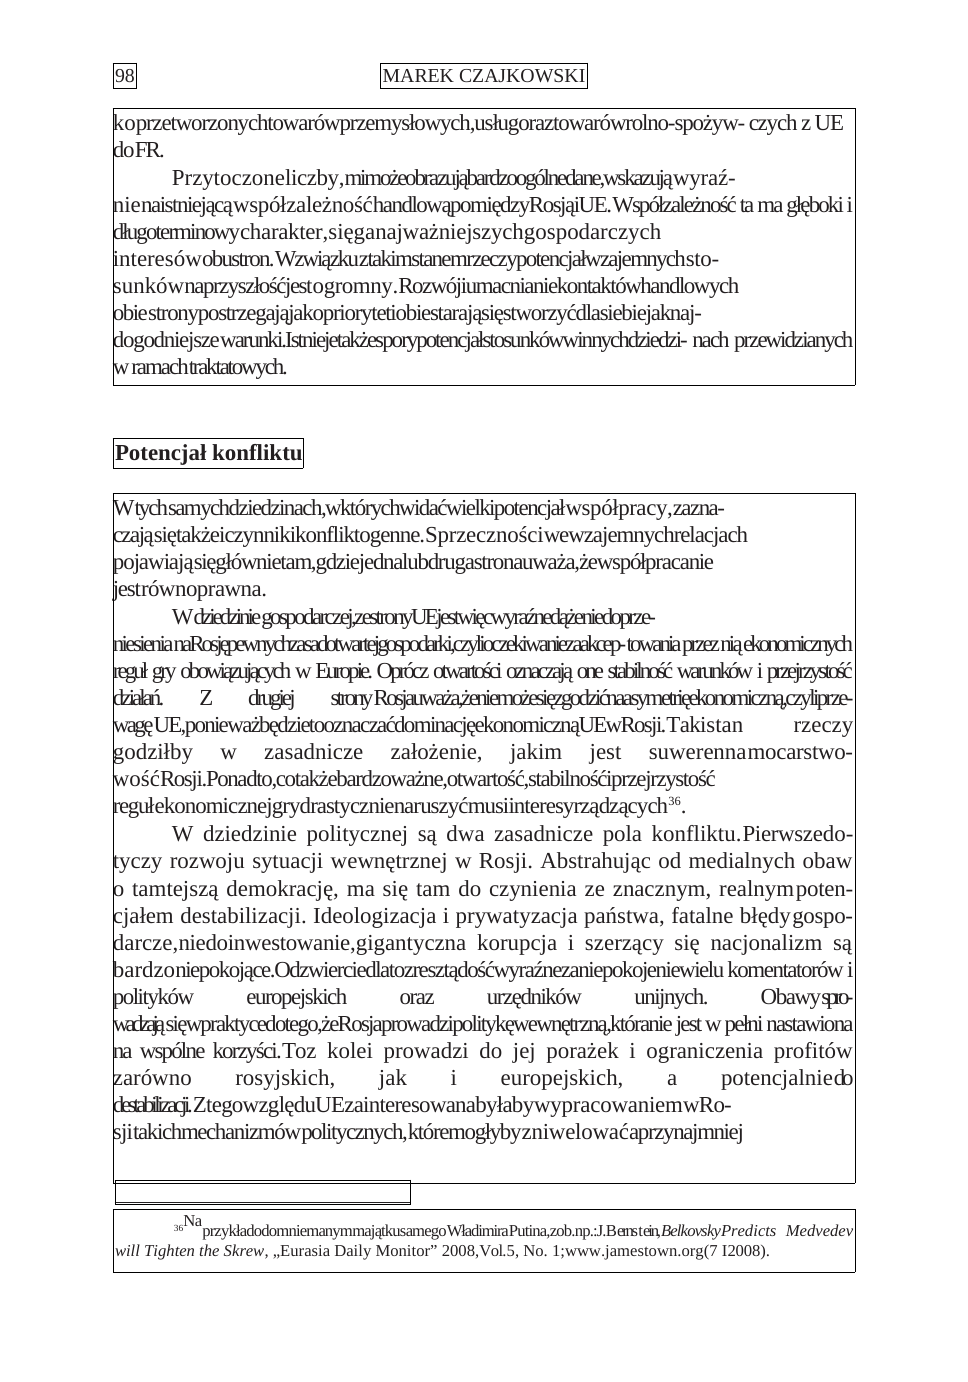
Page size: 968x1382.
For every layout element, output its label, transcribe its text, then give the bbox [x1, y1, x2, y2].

text W dziedzinie politycznej są dwa zasadnicze pola konfliktu.Pierwszedo- tyczy rozwoju sytuacji wewnętrznej w Rosji. Abstrahując od medialnych obaw o tamtejszą demokrację, ma się tam do czynienia ze znacznym, realnympoten-cjałem destabilizacji. Ideologizacja i prywatyzacja państwa, fatalne błędygospo-darcze,niedoinwestowanie,gigantyczna korupcja i szerzący się nacjonalizm są bardzoniepokojące.Odzwierciedlatozresztądośćwyraźnezaniepokojeniewielu komentatorów i polityków europejskich oraz urzędników unijnych. Obawyspro- wadzająsięwpraktycedotego,żeRosjaprowadzipolitykęwewnętrzną,któranie jest w pełni nastawiona na wspólne korzyści.Toz kolei prowadzi do jej porażek i ograniczenia profitów zarówno rosyjskich, jak i europejskich, a potencjalniedo destabilizacji.ZtegowzględuUEzainteresowanabyłabywypracowaniemwRo- sjitakichmechanizmówpolitycznych,któremogłybyzniwelowaćaprzynajmniej [114, 820, 853, 1145]
text 36NaprzykładodomniemanymmajątkusamegoWładimiraPutina,zob.np.:J.Bernstein,BelkovskyPredicts Medvedev will Tighten the Skrew, „Eurasia Daily Monitor” 2008,Vol.5, No. 1;www.jamestown.org(7 I2008). [115, 1211, 853, 1260]
text Potencjał konfliktu [115, 439, 303, 466]
text MAREK CZAJKOWSKI [382, 64, 587, 87]
text Przytoczoneliczby,mimożeobrazująbardzoogólnedane,wskazująwyraź-nienaistniejącąwspółzależnośćhandlowąpomiędzyRosjąiUE.Współzależność ta ma głęboki i długoterminowycharakter,sięganajważniejszychgospodarczych interesówobustron.Wzwiązkuztakimstanemrzeczypotencjałwzajemnychsto-sunkównaprzyszłośćjestogromny.Rozwójiumacnianiekontaktówhandlowych obiestronypostrzegająjakopriorytetiobiestarająsięstworzyćdlasiebiejaknaj- dogodniejszewarunki.Istniejetakżesporypotencjałstosunkówwinnychdziedzi- nach przewidzianych w ramachtraktatowych. [114, 163, 853, 379]
text Wdziedziniegospodarczej,zestronyUEjestwięcwyraźnedążeniedoprze- niesienianaRosjępewnychzasadotwartejgospodarki,czylioczekiwaniezaakcep- towania przez nią ekonomicznych reguł gry obowiązujących w Europie. Oprócz otwartości oznaczają one stabilność warunków i przejrzystość działań. Z drugiej stronyRosjauważa,żeniemożesięzgodzićnaasymetrięekonomiczną,czyliprze- wagęUE,ponieważbędzietooznaczaćdominacjęekonomicznąUEwRosji.Takistan rzeczy godziłby w zasadnicze założenie, jakim jest suwerennamocarstwo-wośćRosji.Ponadto,cotakżebardzoważne,otwartość,stabilnośćiprzejrzystość regułekonomicznejgrydrastycznienaruszyćmusiinteresyrządzących36. [114, 603, 853, 819]
text Wtychsamychdziedzinach,wktórychwidaćwielkipotencjałwspółpracy,zazna- czająsiętakżeiczynnikikonfliktogenne.Sprzecznościwewzajemnychrelacjach pojawiająsięgłównietam,gdziejednalubdrugastronauważa,żewspółpracanie jestrównoprawna. [114, 494, 853, 602]
text koprzetworzonychtowarówprzemysłowych,usługoraztowarówrolno-spożyw- czych z UE doFR. [114, 109, 853, 163]
text 98 [115, 64, 136, 87]
